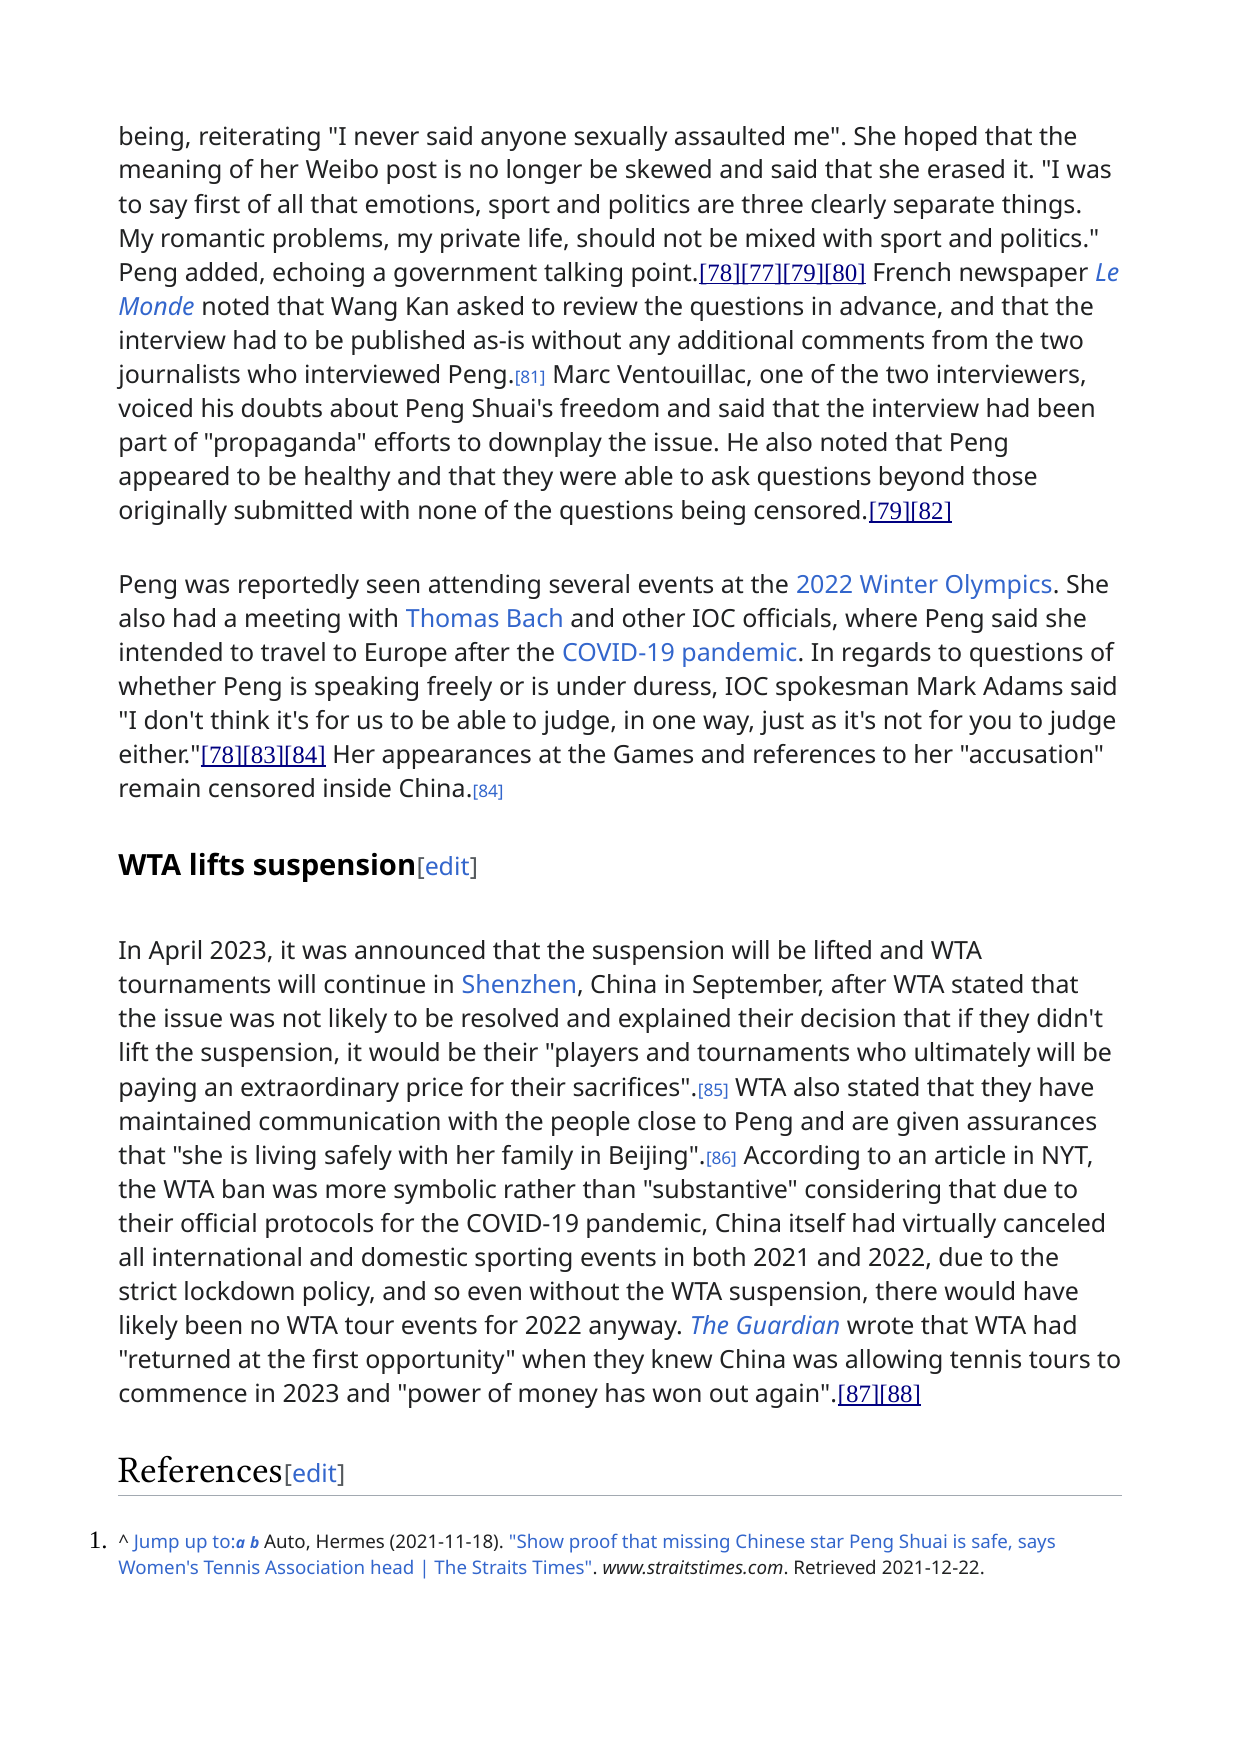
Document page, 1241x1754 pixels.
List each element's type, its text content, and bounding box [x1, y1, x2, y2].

text Peng was reportedly seen attending several events at the 2022 Winter Olympics. She also had a meeting with Thomas Bach and other IOC officials, where Peng said she intended to travel to Europe after the COVID-19 pandemic. In regards to questions of whether Peng is speaking freely or is under duress, IOC spokesman Mark Adams said "I don't think it's for us to be able to judge, in one way, just as it's not for you to judge either."[78][83][84] Her appearances at the Games and references to her "accusation" remain censored inside China.[84] [118, 566, 1122, 805]
text being, reiterating "I never said anyone sexually assaulted me". She hoped that the meaning of her Weibo post is no longer be skewed and said that she erased it. "I was to say first of all that emotions, sport and politics are three clearly separate things. My romantic problems, my private life, should not be mixed with sport and politics." Peng added, echoing a government talking point.[78][77][79][80] French newspaper Le Monde noted that Wang Kan asked to review the questions in advance, and that the interview had to be published as-is without any additional comments from the two journalists who interviewed Peng.[81] Marc Ventouillac, one of the two interviewers, voiced his doubts about Peng Shuai's freedom and said that the interview had been part of "propaganda" efforts to downplay the issue. He also noted that Peng appeared to be healthy and that they were able to ask questions beyond those originally submitted with none of the questions being censored.[79][82] [118, 118, 1122, 527]
subtitle References[edit] [118, 1449, 1122, 1495]
text In April 2023, it was announced that the suspension will be lifted and WTA tournaments will continue in Shenzhen, China in September, after WTA stated that the issue was not likely to be resolved and explained their decision that if they didn't lift the suspension, it would be their "players and tournaments who ultimately will be paying an extraordinary price for their sacrifices".[85] WTA also stated that they have maintained communication with the people close to Peng and are given assurances that "she is living safely with her family in Beijing".[86] According to an article in NYT, the WTA ban was more symbolic rather than "substantive" considering that due to their official protocols for the COVID-19 pandemic, China itself had virtually canceled all international and domestic sporting events in both 2021 and 2022, due to the strict lockdown policy, and so even without the WTA suspension, there would have likely been no WTA tour events for 2022 anyway. The Guardian wrote that WTA had "returned at the first opportunity" when they knew China was allowing tennis tours to commence in 2023 and "power of money has won out again".[87][88] [118, 933, 1122, 1410]
subtitle WTA lifts suspension[edit] [118, 844, 1122, 884]
list ^ Jump up to:a b Auto, Hermes (2021-11-18). "Show proof that missing Chinese star Peng Shuai is safe, says Women's Tennis Association head | The Straits Times". www.straitstimes.com. Retrieved 2021-12-22. [118, 1525, 1122, 1580]
